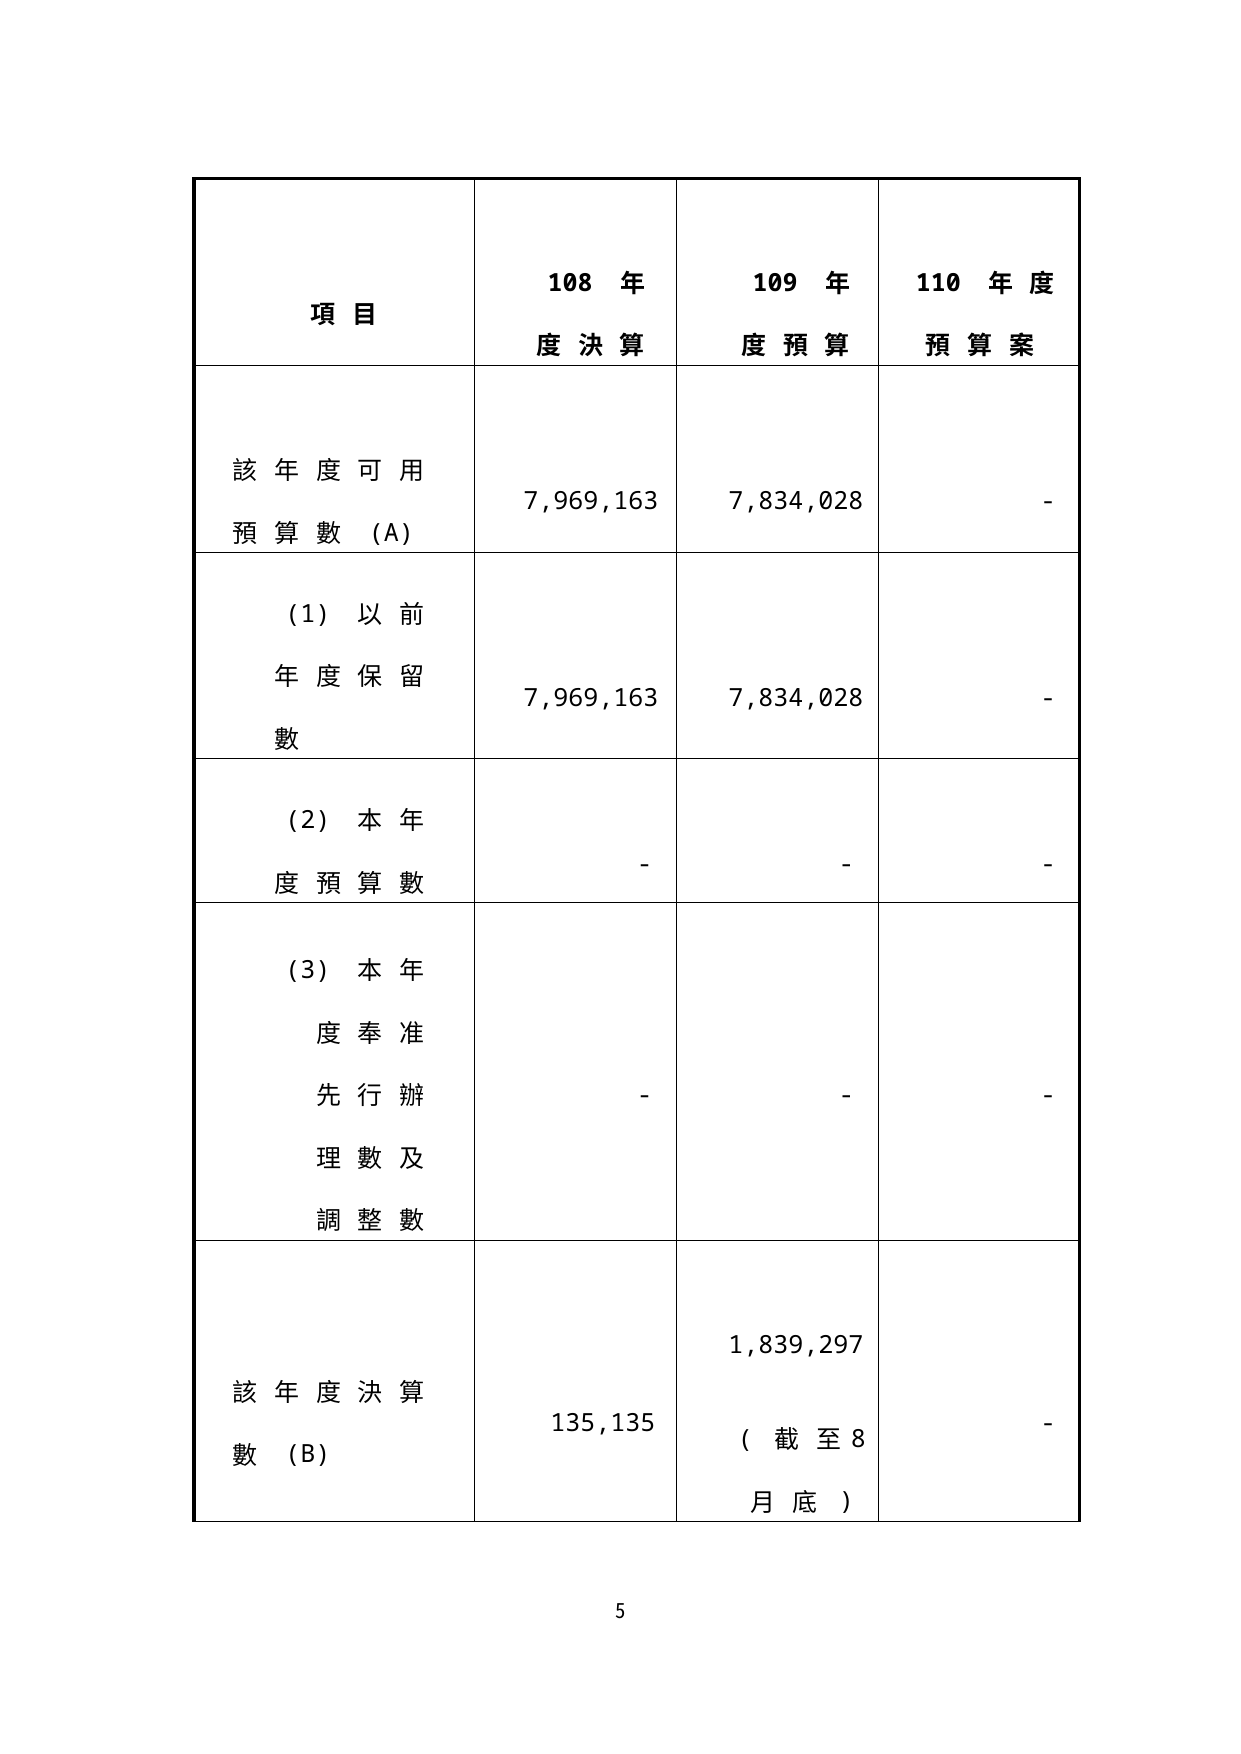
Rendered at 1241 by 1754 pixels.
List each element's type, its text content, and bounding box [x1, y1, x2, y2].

table_cell (3)本年度奉准先行辦理數及調整數 [196, 903, 474, 1240]
table_header 108年度決算 [475, 180, 676, 365]
table_cell - [879, 1241, 1078, 1521]
table_cell 該年度決算數(B) [196, 1241, 474, 1521]
table_cell (2)本年度預算數 [196, 759, 474, 902]
table_cell - [879, 366, 1078, 552]
table_cell (1)以前年度保留數 [196, 553, 474, 758]
table_cell - [879, 553, 1078, 758]
table_cell - [879, 759, 1078, 902]
table_cell 該年度可用預算數(A) [196, 366, 474, 552]
table_cell - [475, 759, 676, 902]
table_header 項目 [196, 180, 474, 365]
table_header 110年度預算案 [879, 180, 1078, 365]
table_cell - [677, 759, 878, 902]
table_cell 7,834,028 [677, 553, 878, 758]
table_cell 7,969,163 [475, 366, 676, 552]
table_header 109年度預算 [677, 180, 878, 365]
table_cell 7,834,028 [677, 366, 878, 552]
table_cell - [677, 903, 878, 1240]
table_cell 7,969,163 [475, 553, 676, 758]
table_cell 1,839,297 (截至8月底) [677, 1241, 878, 1521]
table_cell - [879, 903, 1078, 1240]
table_cell 135,135 [475, 1241, 676, 1521]
table_cell - [475, 903, 676, 1240]
